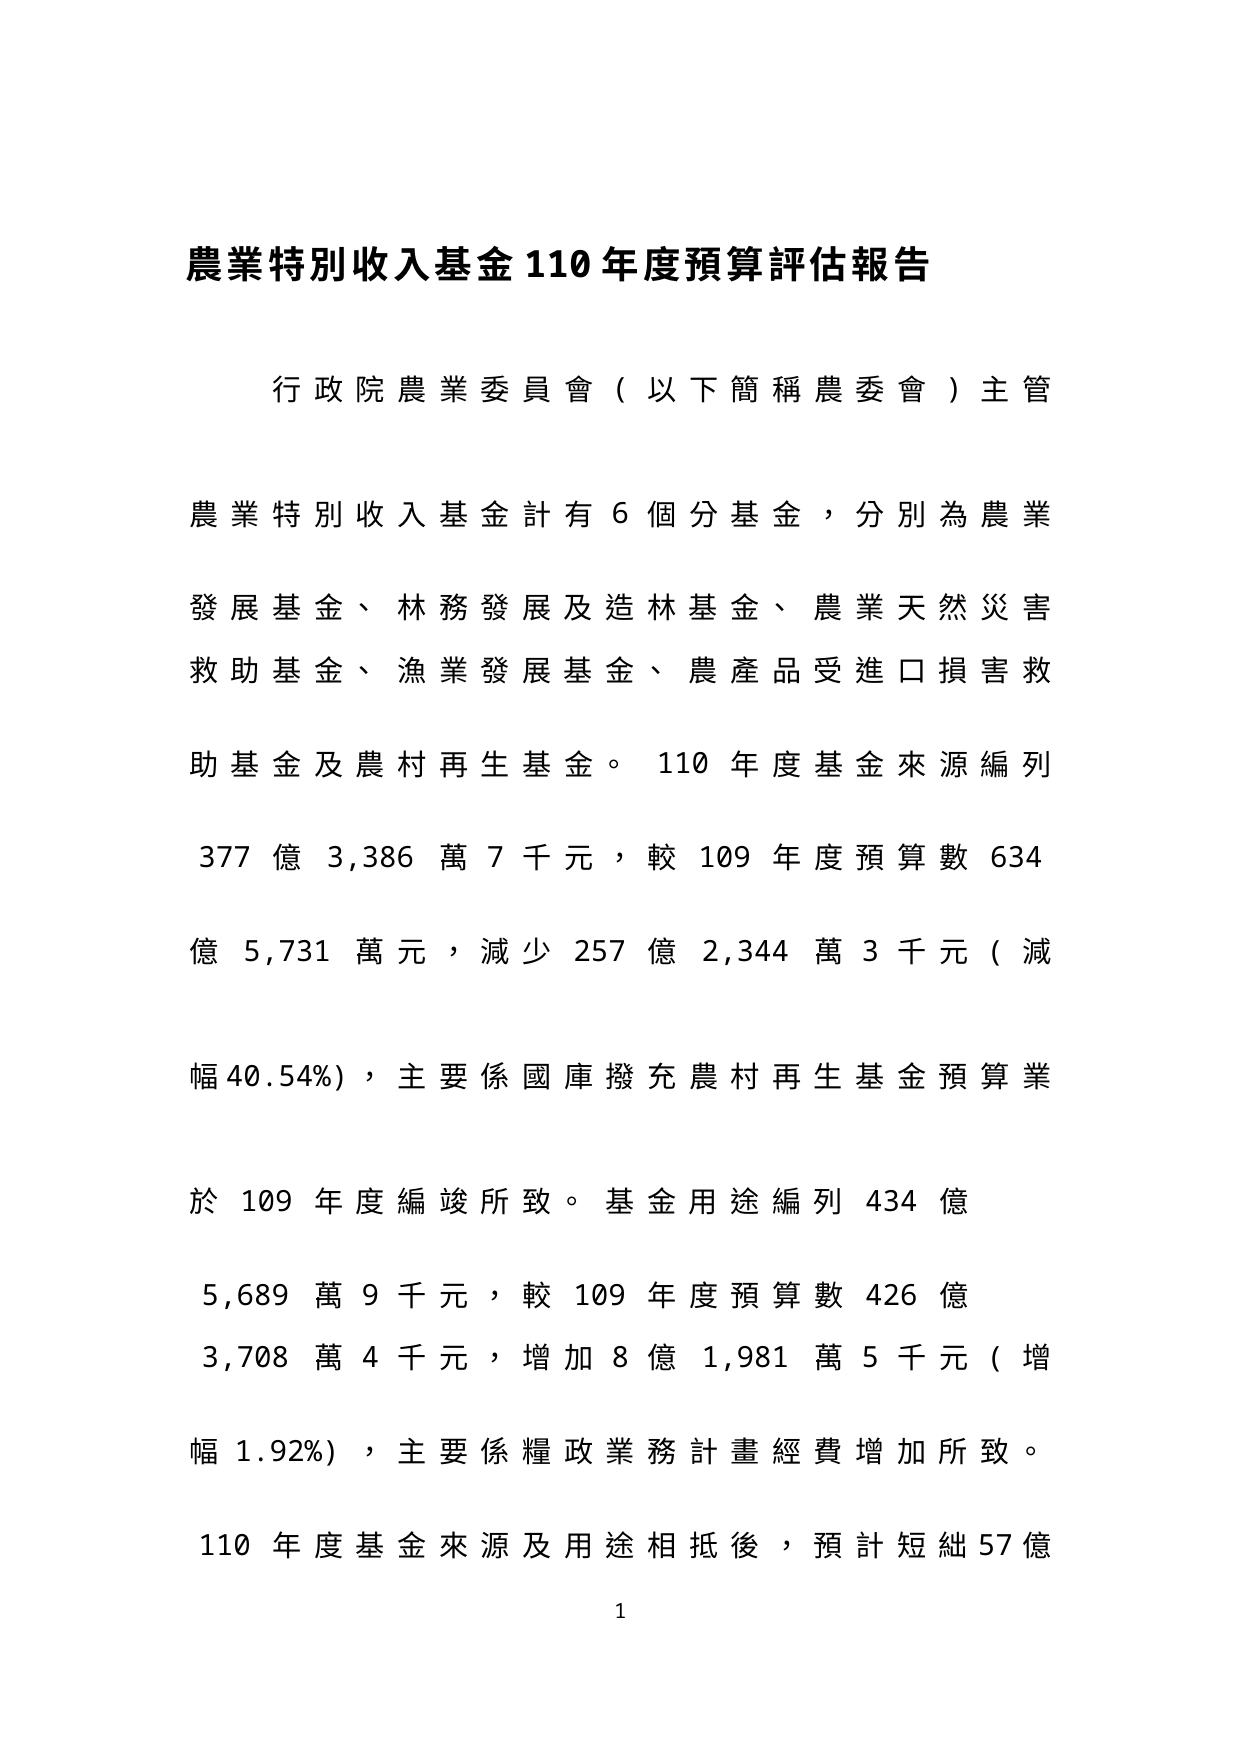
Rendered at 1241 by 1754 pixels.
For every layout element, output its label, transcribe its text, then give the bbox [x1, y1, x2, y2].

text 農業特別收入基金110年度預算評估報告 [183, 189, 1058, 314]
text 行政院農業委員會(以下簡稱農委會)主管農業特別收入基金計有6個分基金，分別為農業發展基金、林務發展及造林基金、農業天然災害救助基金、漁業發展基金、農產品受進口損害救助基金及農村再生基金。110年度基金來源編列377億3,386萬7千元，較109年度預算數634億5,731萬元，減少257億2,344萬3千元(減幅40.54%)，主要係國庫撥充農村再生基金預算業於109年度編竣所致。基金用途編列434億5,689萬9千元，較109年度預算數426億3,708萬4千元，增加8億1,981萬5千元(增幅1.92%)，主要係糧政業務計畫經費增加所致。110年度基金來源及用途相抵後，預計短絀57億 [183, 314, 1058, 1564]
